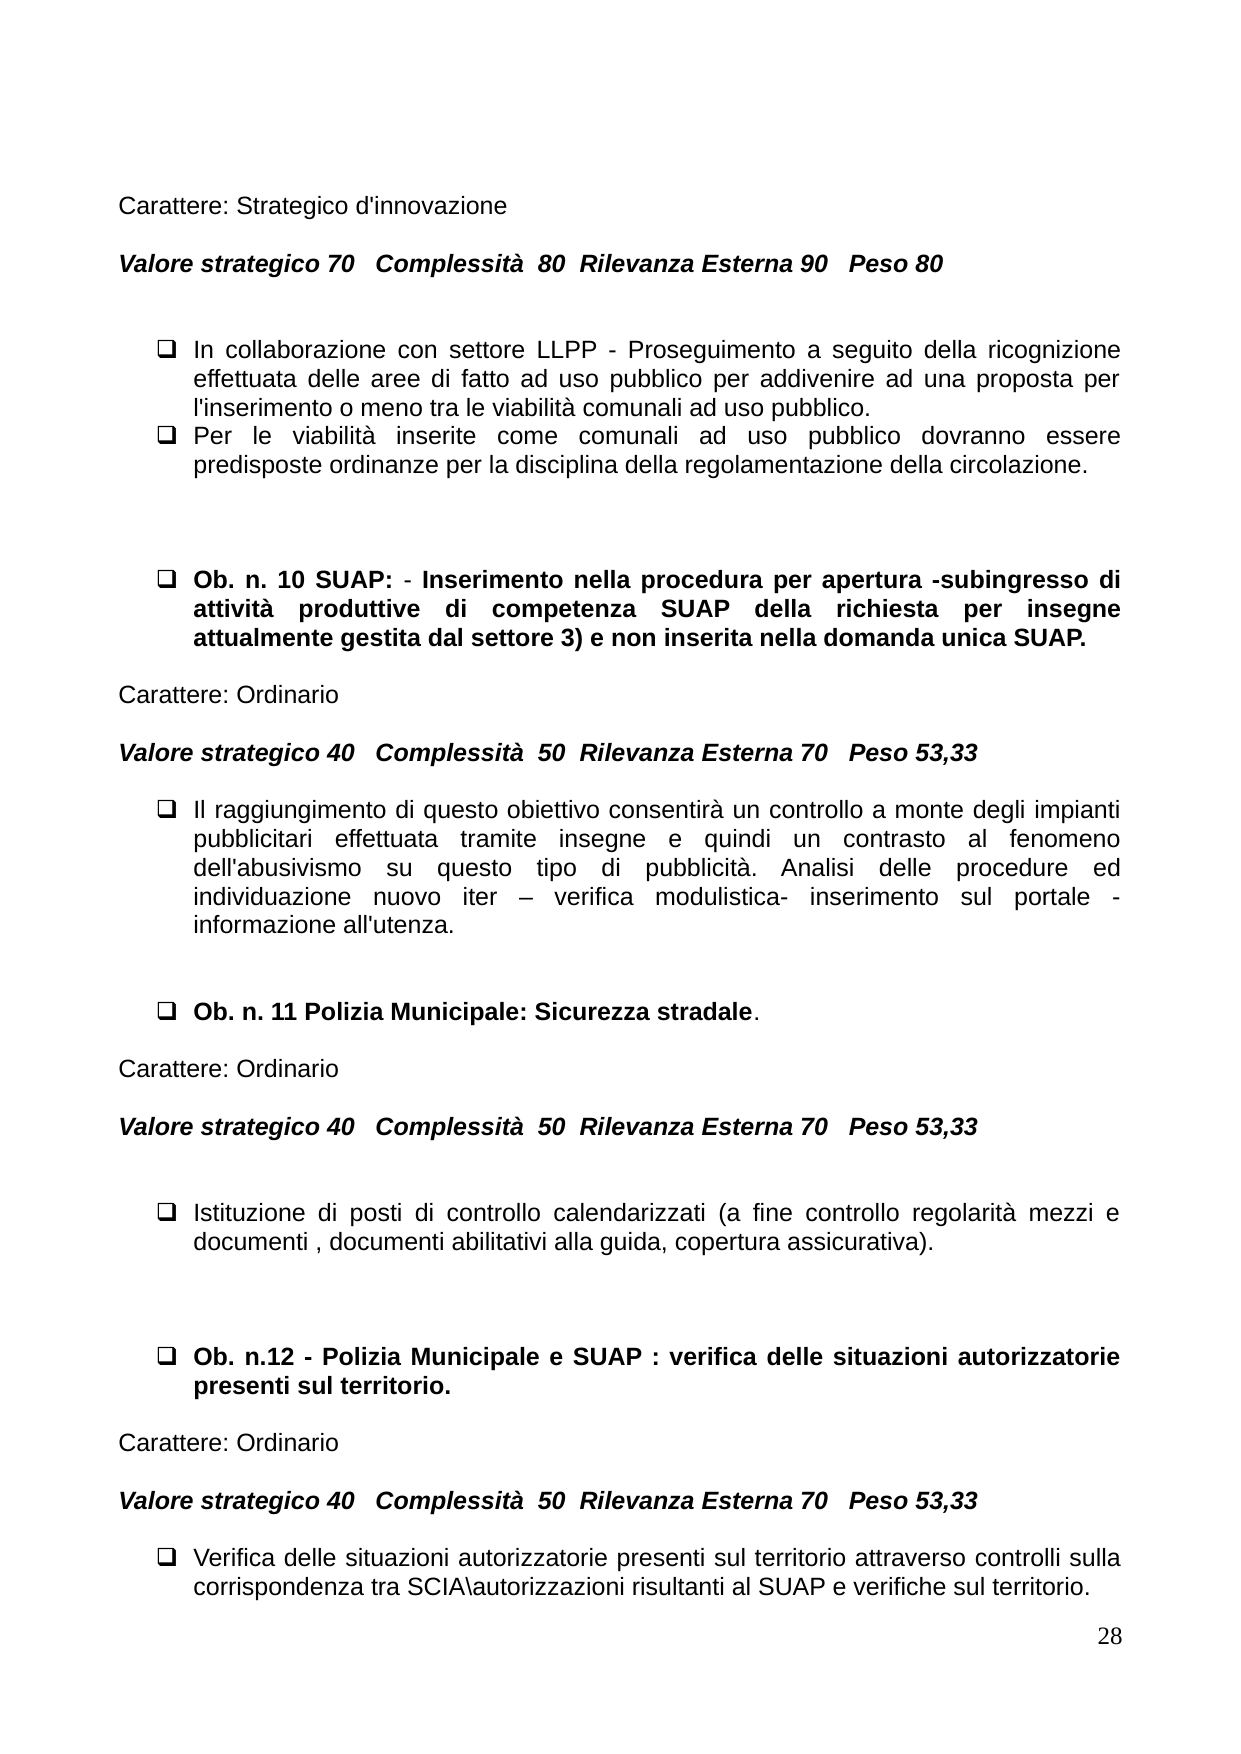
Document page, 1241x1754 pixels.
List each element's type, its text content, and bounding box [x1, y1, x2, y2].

list In collaborazione con settore LLPP - Proseguimento a seguito della ricognizione effettuata delle aree di fatto ad uso pubblico per addivenire ad una proposta per l'inserimento o meno tra le viabilità comunali ad uso pubblico. [156, 335, 1122, 421]
text Valore strategico 40 Complessità 50 Rilevanza Esterna 70 Peso 53,33 [118, 738, 1122, 767]
text Valore strategico 70 Complessità 80 Rilevanza Esterna 90 Peso 80 [118, 249, 1122, 277]
text Carattere: Ordinario [118, 680, 1122, 709]
text Carattere: Ordinario [118, 1428, 1122, 1457]
text Valore strategico 40 Complessità 50 Rilevanza Esterna 70 Peso 53,33 [118, 1112, 1122, 1141]
list Istituzione di posti di controllo calendarizzati (a fine controllo regolarità mezzi e documenti , documenti abilitativi alla guida, copertura assicurativa). [156, 1198, 1122, 1256]
list Verifica delle situazioni autorizzatorie presenti sul territorio attraverso controlli sulla corrispondenza tra SCIA\autorizzazioni risultanti al SUAP e verifiche sul territorio. [156, 1543, 1122, 1601]
list Per le viabilità inserite come comunali ad uso pubblico dovranno essere predisposte ordinanze per la disciplina della regolamentazione della circolazione. [156, 421, 1122, 479]
list Ob. n.12 - Polizia Municipale e SUAP : verifica delle situazioni autorizzatorie presenti sul territorio. [156, 1342, 1122, 1399]
list Il raggiungimento di questo obiettivo consentirà un controllo a monte degli impianti pubblicitari effettuata tramite insegne e quindi un contrasto al fenomeno dell'abusivismo su questo tipo di pubblicità. Analisi delle procedure ed individuazione nuovo iter – verifica modulistica- inserimento sul portale - informazione all'utenza. [156, 795, 1122, 939]
text Valore strategico 40 Complessità 50 Rilevanza Esterna 70 Peso 53,33 [118, 1486, 1122, 1514]
list Ob. n. 11 Polizia Municipale: Sicurezza stradale. [156, 997, 1122, 1026]
list Ob. n. 10 SUAP: - Inserimento nella procedura per apertura -subingresso di attività produttive di competenza SUAP della richiesta per insegne attualmente gestita dal settore 3) e non inserita nella domanda unica SUAP. [156, 565, 1122, 652]
text Carattere: Ordinario [118, 1054, 1122, 1083]
text Carattere: Strategico d'innovazione [118, 191, 1122, 220]
